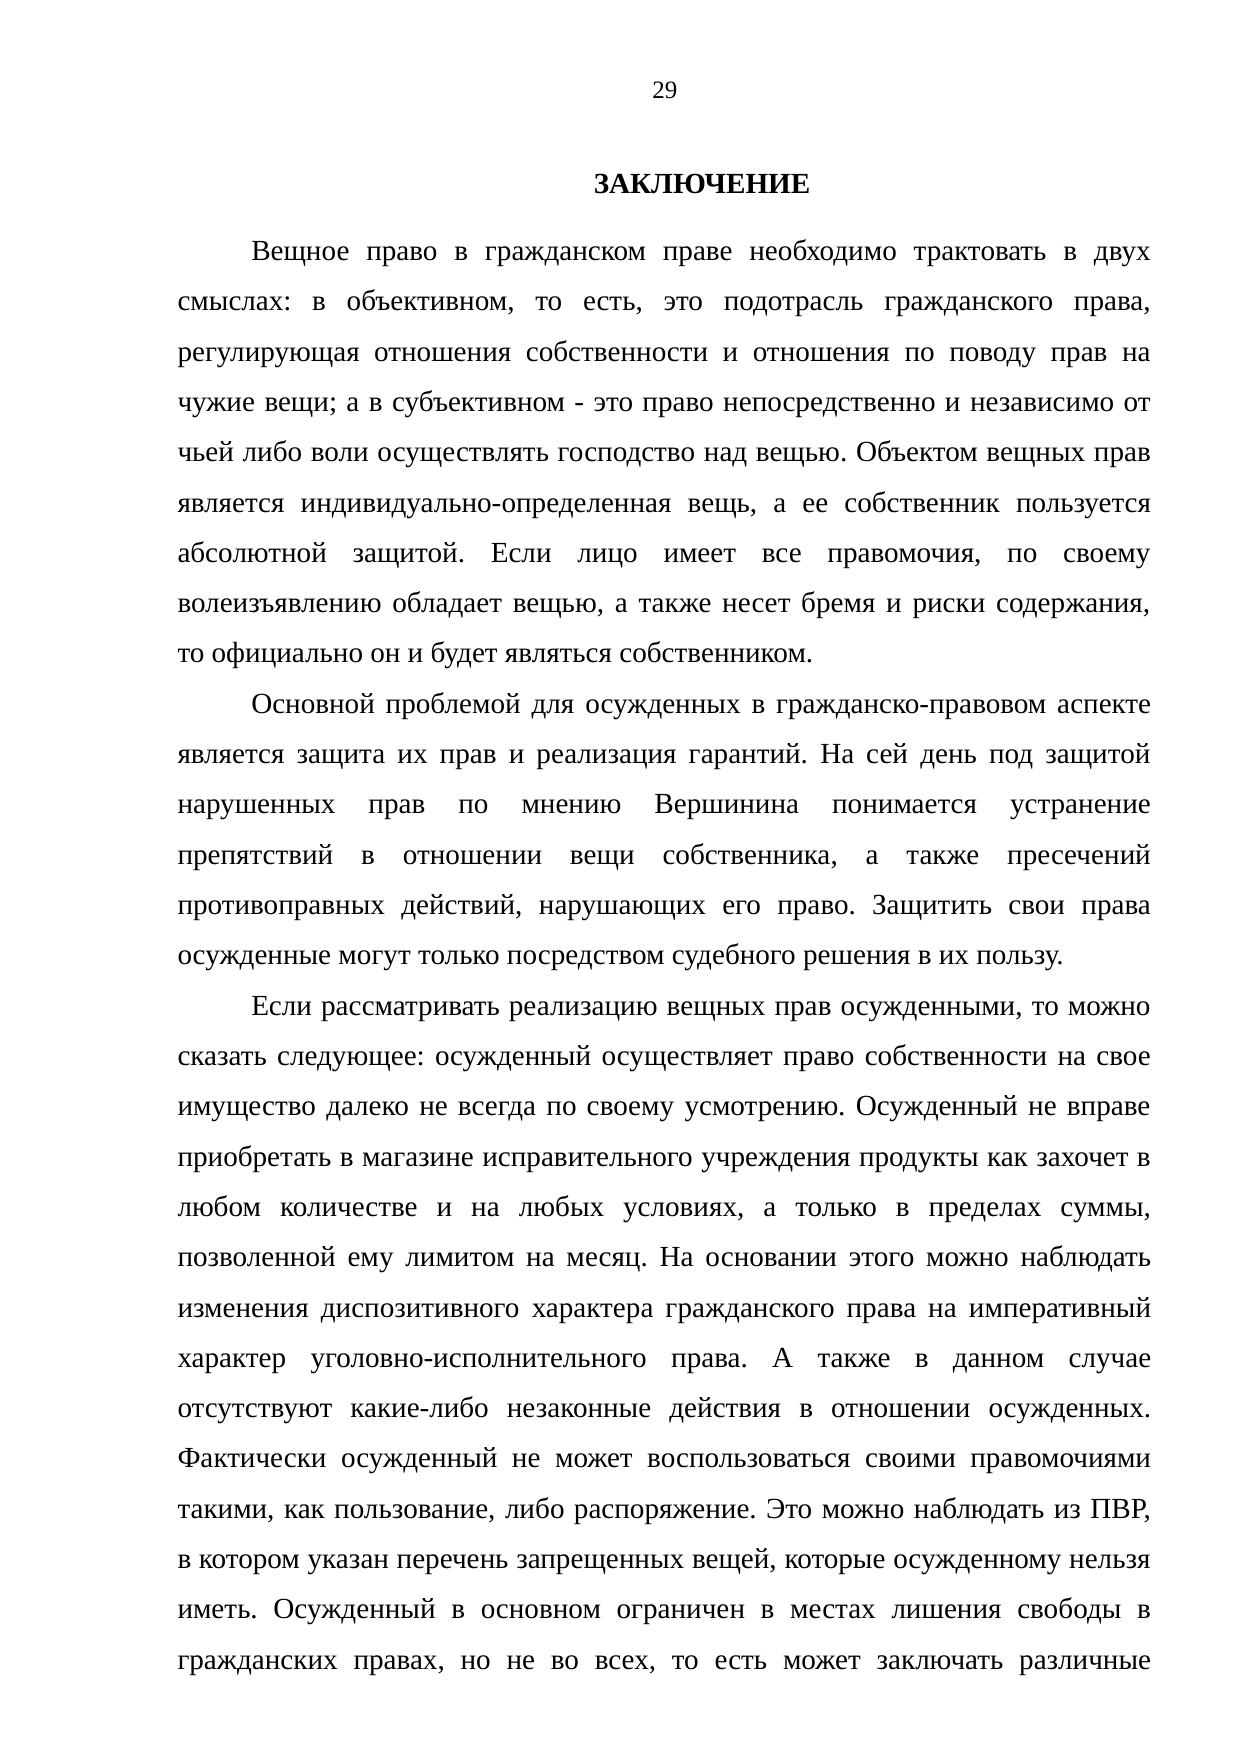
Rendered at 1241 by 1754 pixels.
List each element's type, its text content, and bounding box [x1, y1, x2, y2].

text Основной проблемой для осужденных в гражданско-правовом аспекте является защита их прав и реализация гарантий. На сей день под защитой нарушенных прав по мнению Вершинина понимается устранение препятствий в отношении вещи собственника, а также пресечений противоправных действий, нарушающих его право. Защитить свои права осужденные могут только посредством судебного решения в их пользу. [177, 686, 1152, 971]
text Если рассматривать реализацию вещных прав осужденными, то можно сказать следующее: осужденный осуществляет право собственности на свое имущество далеко не всегда по своему усмотрению. Осужденный не вправе приобретать в магазине исправительного учреждения продукты как захочет в любом количестве и на любых условиях, а только в пределах суммы, позволенной ему лимитом на месяц. На основании этого можно наблюдать изменения диспозитивного характера гражданского права на императивный характер уголовно-исполнительного права. А также в данном случае отсутствуют какие-либо незаконные действия в отношении осужденных. Фактически осужденный не может воспользоваться своими правомочиями такими, как пользование, либо распоряжение. Это можно наблюдать из ПВР, в котором указан перечень запрещенных вещей, которые осужденному нельзя иметь. Осужденный в основном ограничен в местах лишения свободы в гражданских правах, но не во всех, то есть может заключать различные [177, 988, 1152, 1675]
text Вещное право в гражданском праве необходимо трактовать в двух смыслах: в объективном, то есть, это подотрасль гражданского права, регулирующая отношения собственности и отношения по поводу прав на чужие вещи; а в субъективном - это право непосредственно и независимо от чьей либо воли осуществлять господство над вещью. Объектом вещных прав является индивидуально-определенная вещь, а ее собственник пользуется абсолютной защитой. Если лицо имеет все правомочия, по своему волеизъявлению обладает вещью, а также несет бремя и риски содержания, то официально он и будет являться собственником. [177, 233, 1152, 669]
text ЗАКЛЮЧЕНИЕ [252, 166, 1152, 199]
